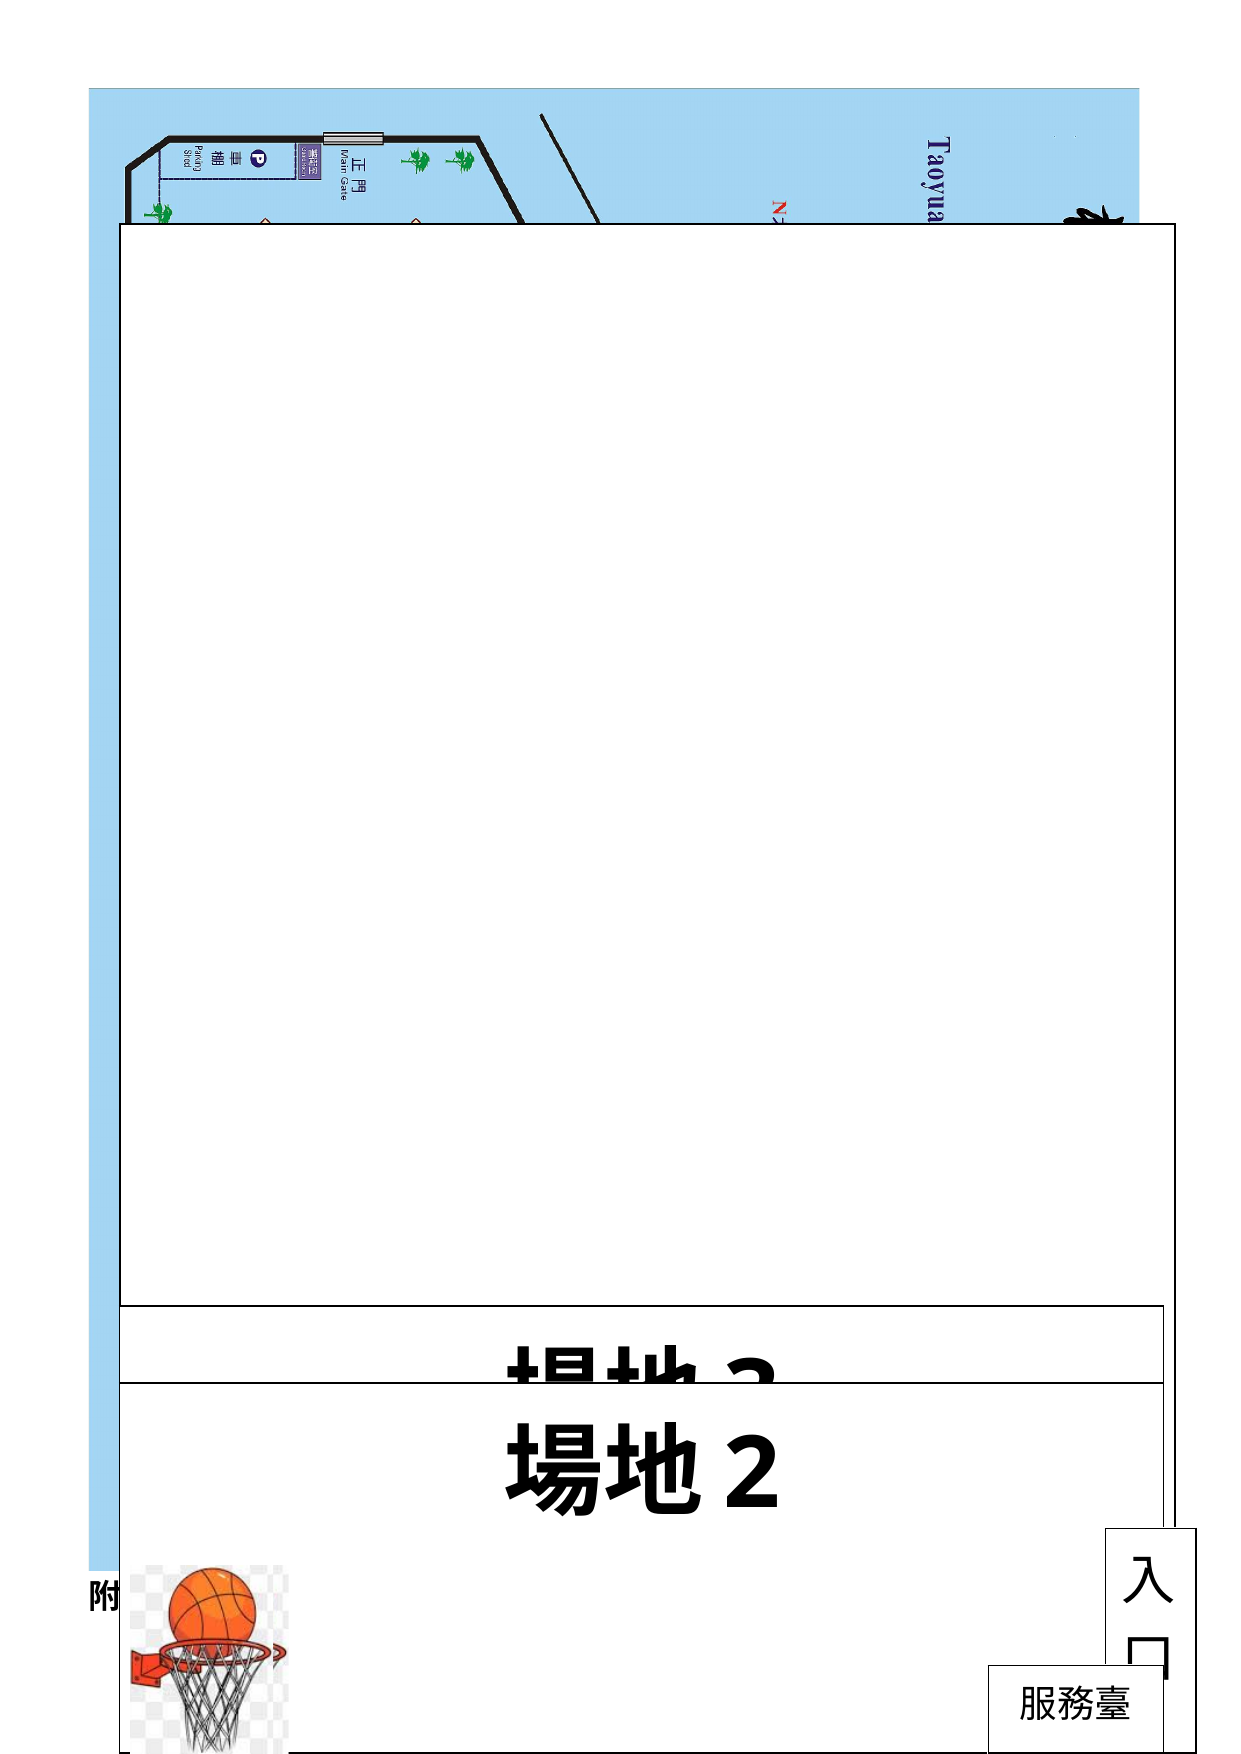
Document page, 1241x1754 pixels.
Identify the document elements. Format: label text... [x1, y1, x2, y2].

text 服務臺 [1004, 1674, 1147, 1728]
picture [130, 1565, 289, 1754]
text 附件2-1 [120, 1307, 1163, 1382]
text 場地3 [556, 1356, 582, 1361]
text 附件2-1 [989, 1666, 1163, 1752]
text 附件2-1 [120, 1384, 1196, 1754]
text 口 [1121, 1615, 1180, 1693]
text 場地3 [135, 1314, 1147, 1382]
picture [88, 88, 1140, 1571]
text 附件2-1 [89, 1571, 119, 1619]
text 場地3 [556, 1369, 582, 1373]
text 入 [1121, 1536, 1180, 1615]
text 場地2 [135, 1391, 1147, 1537]
